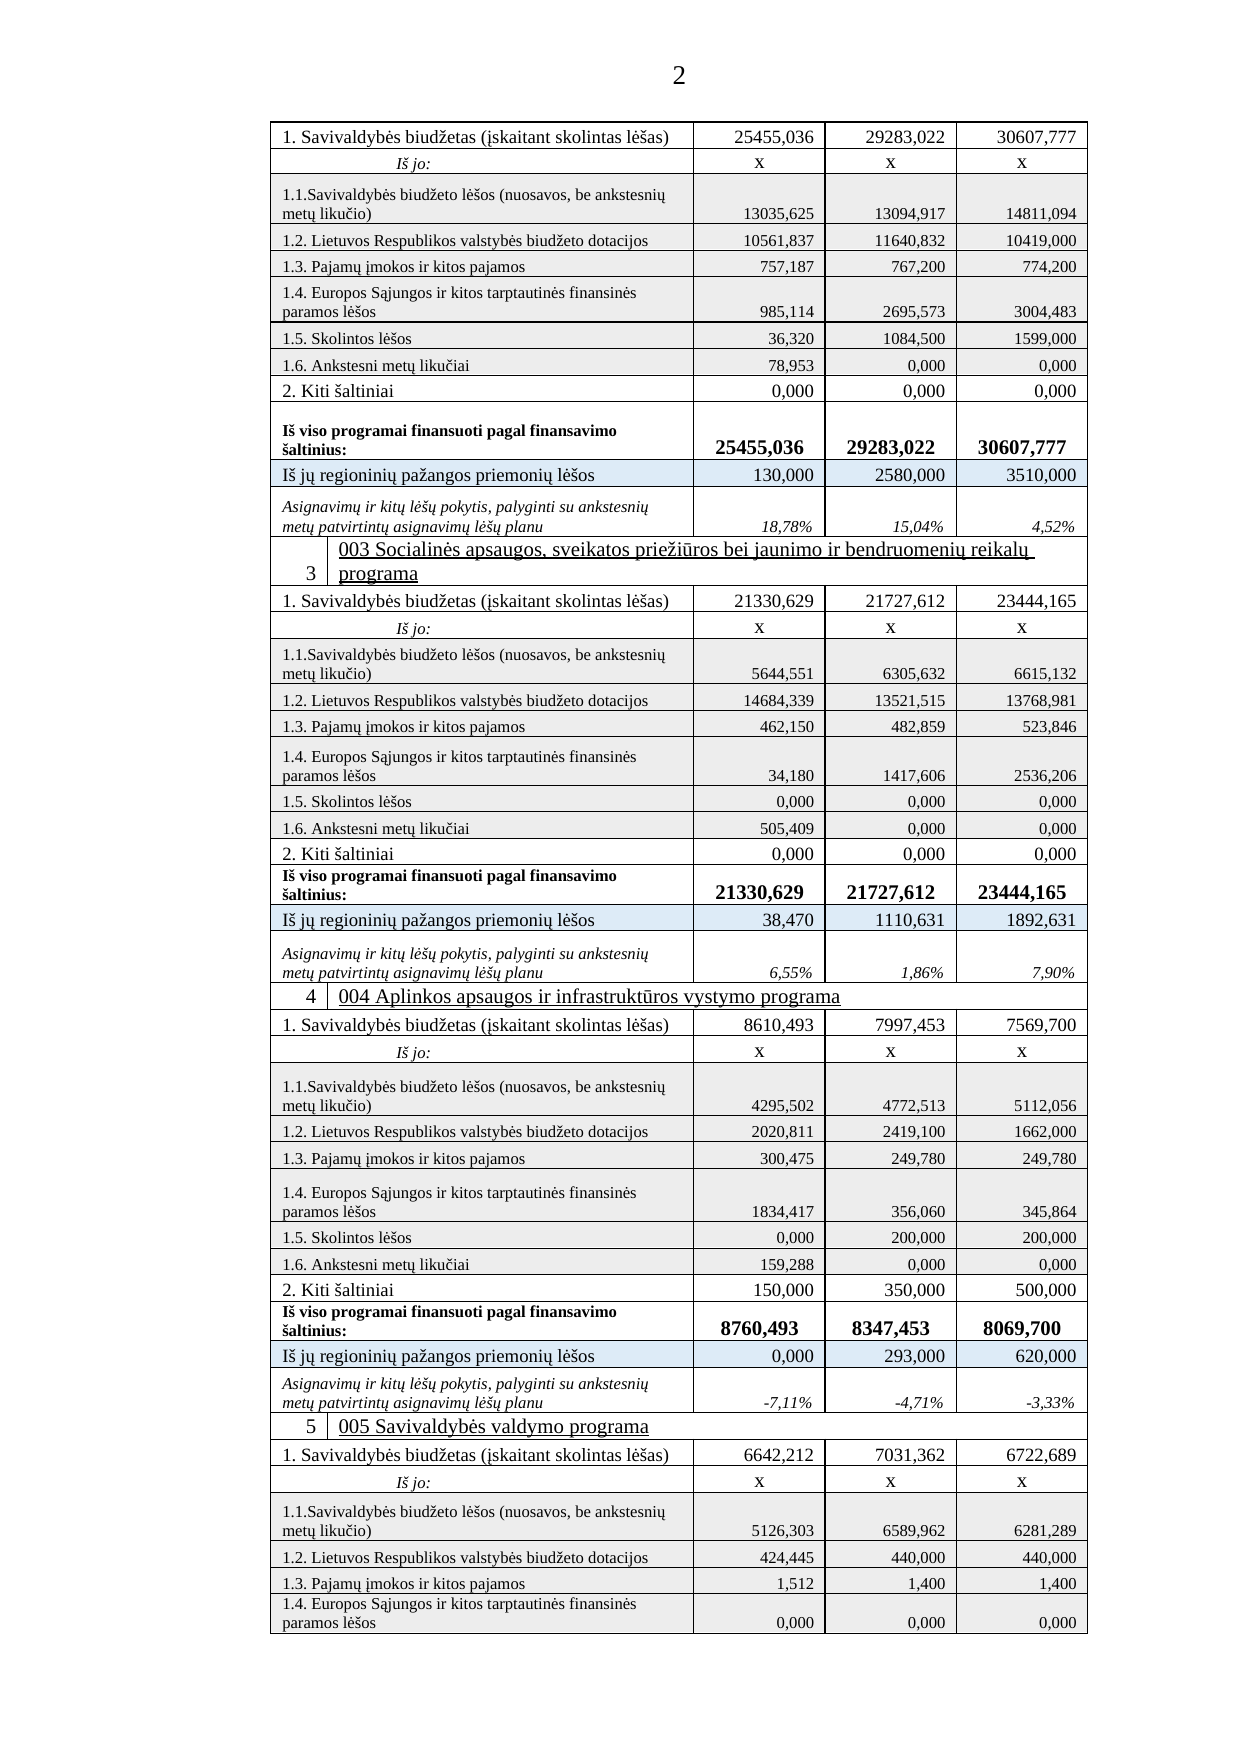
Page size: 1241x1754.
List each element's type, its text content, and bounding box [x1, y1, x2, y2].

table_cell 4 [271, 983, 327, 1008]
table_cell 13768,981 [957, 684, 1087, 710]
table_cell x [826, 149, 956, 173]
table_cell 1.6. Ankstesni metų likučiai [271, 1249, 693, 1274]
table_cell 14684,339 [694, 684, 824, 710]
table_cell 2695,573 [826, 277, 956, 321]
table_cell 14811,094 [957, 174, 1087, 223]
table_cell 1.1.Savivaldybės biudžeto lėšos (nuosavos, be ankstesnių metų likučio) [271, 174, 693, 223]
table_cell 1599,000 [957, 323, 1087, 348]
table_cell x [694, 149, 824, 173]
table_cell 6642,212 [694, 1440, 824, 1465]
table_cell 2020,811 [694, 1116, 824, 1141]
table_cell 1834,417 [694, 1169, 824, 1221]
table_cell 15,04% [826, 487, 956, 536]
table_cell Iš jo: [271, 1036, 693, 1062]
table_cell 4,52% [957, 487, 1087, 536]
table_cell 0,000 [957, 812, 1087, 838]
table_cell x [694, 1466, 824, 1492]
table_cell 356,060 [826, 1169, 956, 1221]
table_cell Iš viso programai finansuoti pagal finansavimo šaltinius: [271, 1302, 693, 1340]
table_cell 0,000 [826, 349, 956, 374]
table_cell 23444,165 [957, 865, 1087, 904]
table_cell 1,512 [694, 1568, 824, 1593]
table_cell 3004,483 [957, 277, 1087, 321]
table_cell 0,000 [957, 1594, 1087, 1632]
table_cell 6615,132 [957, 639, 1087, 683]
table_cell 8610,493 [694, 1010, 824, 1035]
table_cell 5112,056 [957, 1063, 1087, 1115]
table_cell 1. Savivaldybės biudžetas (įskaitant skolintas lėšas) [271, 1440, 693, 1465]
table_cell 774,200 [957, 251, 1087, 276]
table_cell 500,000 [957, 1275, 1087, 1301]
table_cell x [826, 1036, 956, 1062]
table_cell 6305,632 [826, 639, 956, 683]
table_cell 1.6. Ankstesni metų likučiai [271, 812, 693, 838]
table_cell 440,000 [826, 1541, 956, 1567]
table_cell 1110,631 [826, 905, 956, 930]
table_cell 29283,022 [826, 123, 956, 148]
table_cell 424,445 [694, 1541, 824, 1567]
table_cell Iš jų regioninių pažangos priemonių lėšos [271, 460, 693, 486]
table_cell 30607,777 [957, 123, 1087, 148]
table_cell x [826, 612, 956, 638]
table_cell 350,000 [826, 1275, 956, 1301]
table_cell 8760,493 [694, 1302, 824, 1340]
table_cell 6,55% [694, 931, 824, 982]
table_cell 462,150 [694, 711, 824, 736]
table_cell -3,33% [957, 1368, 1087, 1412]
table_cell 13521,515 [826, 684, 956, 710]
table_cell 3 [271, 537, 327, 585]
table_cell 1.4. Europos Sąjungos ir kitos tarptautinės finansinės paramos lėšos [271, 737, 693, 785]
table_cell 34,180 [694, 737, 824, 785]
table_cell Iš viso programai finansuoti pagal finansavimo šaltinius: [271, 865, 693, 904]
table_cell 1,400 [957, 1568, 1087, 1593]
table_cell 0,000 [694, 786, 824, 811]
table_cell x [694, 1036, 824, 1062]
table_cell 005 Savivaldybės valdymo programa [328, 1413, 1087, 1438]
table_cell Iš jo: [271, 1466, 693, 1492]
table_cell 25455,036 [694, 402, 824, 459]
table_cell 0,000 [957, 839, 1087, 864]
table_cell 1.5. Skolintos lėšos [271, 1222, 693, 1247]
table_cell 18,78% [694, 487, 824, 536]
table_cell 1.3. Pajamų įmokos ir kitos pajamos [271, 251, 693, 276]
table_cell 7,90% [957, 931, 1087, 982]
table_cell 6722,689 [957, 1440, 1087, 1465]
table_cell 0,000 [957, 349, 1087, 374]
table_cell 767,200 [826, 251, 956, 276]
table_cell 7569,700 [957, 1010, 1087, 1035]
table_cell 200,000 [957, 1222, 1087, 1247]
table_cell 482,859 [826, 711, 956, 736]
table_cell 10419,000 [957, 224, 1087, 249]
table_cell 2. Kiti šaltiniai [271, 1275, 693, 1301]
table_cell 7031,362 [826, 1440, 956, 1465]
table_cell 5126,303 [694, 1493, 824, 1540]
table_cell x [957, 1036, 1087, 1062]
table_cell 0,000 [957, 786, 1087, 811]
table_cell 2419,100 [826, 1116, 956, 1141]
table_cell 13094,917 [826, 174, 956, 223]
table_cell 1.5. Skolintos lėšos [271, 323, 693, 348]
table_cell 29283,022 [826, 402, 956, 459]
table_cell 6281,289 [957, 1493, 1087, 1540]
table_cell 6589,962 [826, 1493, 956, 1540]
table_cell 1.6. Ankstesni metų likučiai [271, 349, 693, 374]
table_cell 2. Kiti šaltiniai [271, 376, 693, 401]
table_cell 985,114 [694, 277, 824, 321]
table_cell 1.2. Lietuvos Respublikos valstybės biudžeto dotacijos [271, 224, 693, 249]
table_cell 0,000 [957, 376, 1087, 401]
table_cell 249,780 [957, 1142, 1087, 1168]
table_cell 0,000 [694, 1341, 824, 1367]
table_cell 4295,502 [694, 1063, 824, 1115]
table_cell 1892,631 [957, 905, 1087, 930]
table_cell x [694, 612, 824, 638]
table_cell 7997,453 [826, 1010, 956, 1035]
table_cell 38,470 [694, 905, 824, 930]
table_cell 0,000 [826, 786, 956, 811]
table_cell 523,846 [957, 711, 1087, 736]
table_cell 0,000 [694, 839, 824, 864]
table_cell Iš viso programai finansuoti pagal finansavimo šaltinius: [271, 402, 693, 459]
table_cell 1.1.Savivaldybės biudžeto lėšos (nuosavos, be ankstesnių metų likučio) [271, 1493, 693, 1540]
table_cell 13035,625 [694, 174, 824, 223]
table_cell 1. Savivaldybės biudžetas (įskaitant skolintas lėšas) [271, 1010, 693, 1035]
table_cell 293,000 [826, 1341, 956, 1367]
table_cell 36,320 [694, 323, 824, 348]
table_cell 1084,500 [826, 323, 956, 348]
table_cell 1.1.Savivaldybės biudžeto lėšos (nuosavos, be ankstesnių metų likučio) [271, 1063, 693, 1115]
table_cell -4,71% [826, 1368, 956, 1412]
table_cell 11640,832 [826, 224, 956, 249]
table_cell 1. Savivaldybės biudžetas (įskaitant skolintas lėšas) [271, 586, 693, 611]
table_cell 0,000 [826, 812, 956, 838]
table_cell 78,953 [694, 349, 824, 374]
table_cell Iš jo: [271, 149, 693, 173]
table_cell 1.2. Lietuvos Respublikos valstybės biudžeto dotacijos [271, 684, 693, 710]
table_cell x [957, 149, 1087, 173]
table_cell 2. Kiti šaltiniai [271, 839, 693, 864]
table_cell 440,000 [957, 1541, 1087, 1567]
table_cell Asignavimų ir kitų lėšų pokytis, palyginti su ankstesnių metų patvirtintų asignavimų lėšų planu [271, 931, 693, 982]
table_cell x [957, 612, 1087, 638]
table_cell 300,475 [694, 1142, 824, 1168]
table_cell Iš jų regioninių pažangos priemonių lėšos [271, 905, 693, 930]
table_cell 505,409 [694, 812, 824, 838]
table_cell 21330,629 [694, 865, 824, 904]
table_cell 2536,206 [957, 737, 1087, 785]
table_cell 30607,777 [957, 402, 1087, 459]
table_cell 25455,036 [694, 123, 824, 148]
table_cell 0,000 [694, 1222, 824, 1247]
table_cell 1.4. Europos Sąjungos ir kitos tarptautinės finansinės paramos lėšos [271, 1594, 693, 1632]
table_cell 159,288 [694, 1249, 824, 1274]
table_cell 1. Savivaldybės biudžetas (įskaitant skolintas lėšas) [271, 123, 693, 148]
table_cell 249,780 [826, 1142, 956, 1168]
table_cell 4772,513 [826, 1063, 956, 1115]
table_cell Asignavimų ir kitų lėšų pokytis, palyginti su ankstesnių metų patvirtintų asignavimų lėšų planu [271, 1368, 693, 1412]
table_cell 150,000 [694, 1275, 824, 1301]
table_cell 130,000 [694, 460, 824, 486]
table_cell 1.5. Skolintos lėšos [271, 786, 693, 811]
table_cell 5 [271, 1413, 327, 1438]
table_cell Iš jo: [271, 612, 693, 638]
table_cell 0,000 [826, 1249, 956, 1274]
table_cell 23444,165 [957, 586, 1087, 611]
table_cell 003 Socialinės apsaugos, sveikatos priežiūros bei jaunimo ir bendruomenių reikalų programa [328, 537, 1087, 585]
table_cell -7,11% [694, 1368, 824, 1412]
table_cell 1.2. Lietuvos Respublikos valstybės biudžeto dotacijos [271, 1541, 693, 1567]
table_cell 1.4. Europos Sąjungos ir kitos tarptautinės finansinės paramos lėšos [271, 277, 693, 321]
table_cell 0,000 [826, 376, 956, 401]
table_cell 0,000 [957, 1249, 1087, 1274]
table_cell 345,864 [957, 1169, 1087, 1221]
table_cell 0,000 [694, 376, 824, 401]
table_cell 1662,000 [957, 1116, 1087, 1141]
table_cell 1.3. Pajamų įmokos ir kitos pajamos [271, 1142, 693, 1168]
table_cell 1417,606 [826, 737, 956, 785]
table_cell 2580,000 [826, 460, 956, 486]
table_cell 1,86% [826, 931, 956, 982]
table_cell 3510,000 [957, 460, 1087, 486]
table_cell Asignavimų ir kitų lėšų pokytis, palyginti su ankstesnių metų patvirtintų asignavimų lėšų planu [271, 487, 693, 536]
table_cell 1.3. Pajamų įmokos ir kitos pajamos [271, 711, 693, 736]
table_cell 0,000 [694, 1594, 824, 1632]
table_cell 0,000 [826, 1594, 956, 1632]
table_cell 5644,551 [694, 639, 824, 683]
table_cell 1.1.Savivaldybės biudžeto lėšos (nuosavos, be ankstesnių metų likučio) [271, 639, 693, 683]
table_cell x [957, 1466, 1087, 1492]
table_cell 21330,629 [694, 586, 824, 611]
table_cell 10561,837 [694, 224, 824, 249]
table_cell 1,400 [826, 1568, 956, 1593]
table_cell 21727,612 [826, 865, 956, 904]
table_cell 1.2. Lietuvos Respublikos valstybės biudžeto dotacijos [271, 1116, 693, 1141]
table_cell 620,000 [957, 1341, 1087, 1367]
table_cell 1.4. Europos Sąjungos ir kitos tarptautinės finansinės paramos lėšos [271, 1169, 693, 1221]
table_cell 8069,700 [957, 1302, 1087, 1340]
table_cell 21727,612 [826, 586, 956, 611]
table_cell Iš jų regioninių pažangos priemonių lėšos [271, 1341, 693, 1367]
table_cell 0,000 [826, 839, 956, 864]
table_cell 004 Aplinkos apsaugos ir infrastruktūros vystymo programa [328, 983, 1087, 1008]
table_cell 757,187 [694, 251, 824, 276]
table_cell 1.3. Pajamų įmokos ir kitos pajamos [271, 1568, 693, 1593]
table_cell 200,000 [826, 1222, 956, 1247]
table_cell x [826, 1466, 956, 1492]
table_cell 8347,453 [826, 1302, 956, 1340]
